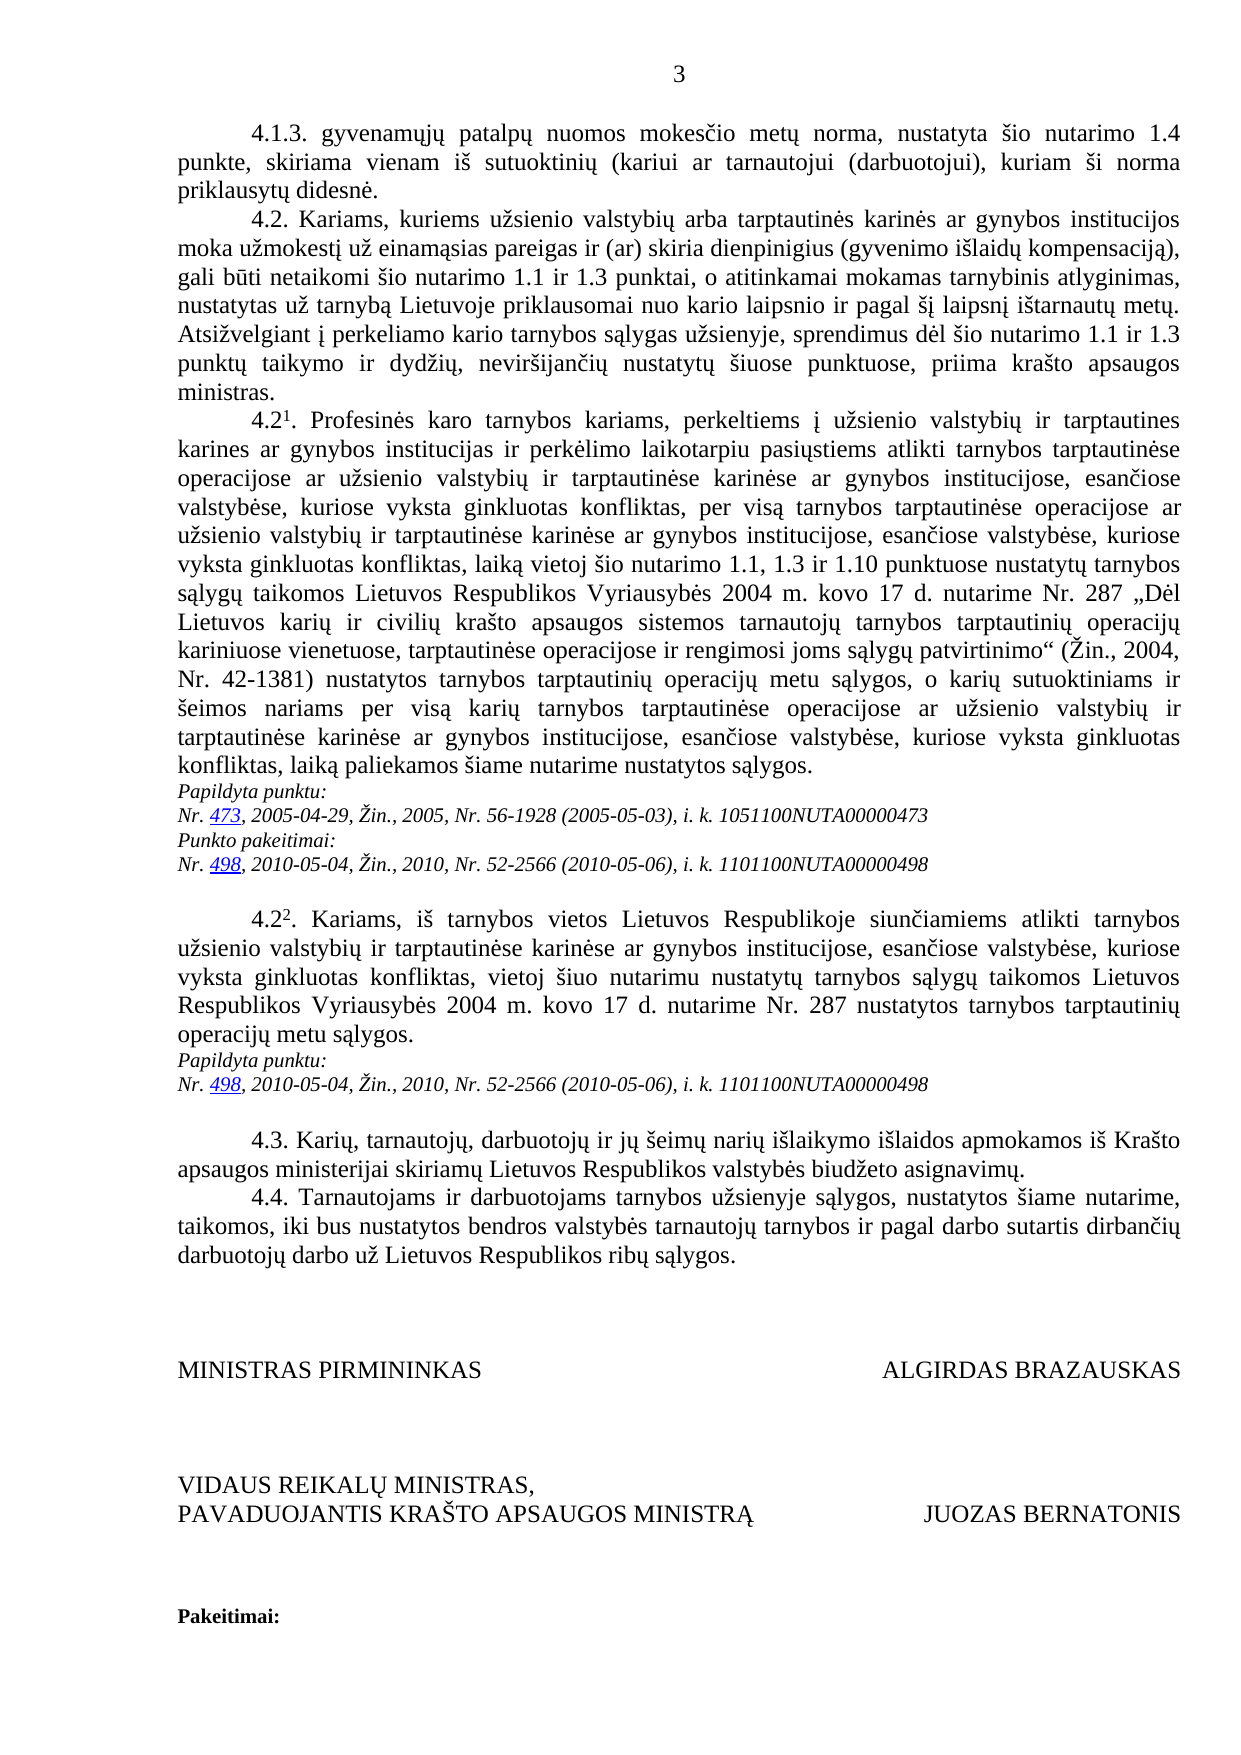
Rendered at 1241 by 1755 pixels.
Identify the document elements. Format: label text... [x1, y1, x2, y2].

text 4.1.3. gyvenamųjų patalpų nuomos mokesčio metų norma, nustatyta šio nutarimo 1.4 punkte, skiriama vienam iš sutuoktinių (kariui ar tarnautojui (darbuotojui), kuriam ši norma priklausytų didesnė. [177, 118, 1181, 204]
text 4.4. Tarnautojams ir darbuotojams tarnybos užsienyje sąlygos, nustatytos šiame nutarime, taikomos, iki bus nustatytos bendros valstybės tarnautojų tarnybos ir pagal darbo sutartis dirbančių darbuotojų darbo už Lietuvos Respublikos ribų sąlygos. [177, 1182, 1181, 1269]
text Nr. 498, 2010-05-04, Žin., 2010, Nr. 52-2566 (2010-05-06), i. k. 1101100NUTA00000498 [177, 1072, 1181, 1096]
text Papildyta punktu: [177, 1048, 1181, 1072]
text 4.22. Kariams, iš tarnybos vietos Lietuvos Respublikoje siunčiamiems atlikti tarnybos užsienio valstybių ir tarptautinėse karinėse ar gynybos institucijose, esančiose valstybėse, kuriose vyksta ginkluotas konfliktas, vietoj šiuo nutarimu nustatytų tarnybos sąlygų taikomos Lietuvos Respublikos Vyriausybės 2004 m. kovo 17 d. nutarime Nr. 287 nustatytos tarnybos tarptautinių operacijų metu sąlygos. [177, 904, 1181, 1048]
text VIDAUS REIKALŲ MINISTRAS, [177, 1470, 1181, 1499]
text Papildyta punktu: [177, 779, 1181, 803]
text PAVADUOJANTIS KRAŠTO APSAUGOS MINISTRĄ JUOZAS BERNATONIS [177, 1499, 1181, 1527]
text Pakeitimai: [177, 1604, 1181, 1628]
text MINISTRAS PIRMININKAS ALGIRDAS BRAZAUSKAS [177, 1355, 1181, 1384]
text 4.3. Karių, tarnautojų, darbuotojų ir jų šeimų narių išlaikymo išlaidos apmokamos iš Krašto apsaugos ministerijai skiriamų Lietuvos Respublikos valstybės biudžeto asignavimų. [177, 1125, 1181, 1182]
text 4.21. Profesinės karo tarnybos kariams, perkeltiems į užsienio valstybių ir tarptautines karines ar gynybos institucijas ir perkėlimo laikotarpiu pasiųstiems atlikti tarnybos tarptautinėse operacijose ar užsienio valstybių ir tarptautinėse karinėse ar gynybos institucijose, esančiose valstybėse, kuriose vyksta ginkluotas konfliktas, per visą tarnybos tarptautinėse operacijose ar užsienio valstybių ir tarptautinėse karinėse ar gynybos institucijose, esančiose valstybėse, kuriose vyksta ginkluotas konfliktas, laiką vietoj šio nutarimo 1.1, 1.3 ir 1.10 punktuose nustatytų tarnybos sąlygų taikomos Lietuvos Respublikos Vyriausybės 2004 m. kovo 17 d. nutarime Nr. 287 „Dėl Lietuvos karių ir civilių krašto apsaugos sistemos tarnautojų tarnybos tarptautinių operacijų kariniuose vienetuose, tarptautinėse operacijose ir rengimosi joms sąlygų patvirtinimo“ (Žin., 2004, Nr. 42-1381) nustatytos tarnybos tarptautinių operacijų metu sąlygos, o karių sutuoktiniams ir šeimos nariams per visą karių tarnybos tarptautinėse operacijose ar užsienio valstybių ir tarptautinėse karinėse ar gynybos institucijose, esančiose valstybėse, kuriose vyksta ginkluotas konfliktas, laiką paliekamos šiame nutarime nustatytos sąlygos. [177, 406, 1181, 779]
text Punkto pakeitimai: [177, 827, 1181, 852]
text Nr. 498, 2010-05-04, Žin., 2010, Nr. 52-2566 (2010-05-06), i. k. 1101100NUTA00000498 [177, 852, 1181, 876]
text Nr. 473, 2005-04-29, Žin., 2005, Nr. 56-1928 (2005-05-03), i. k. 1051100NUTA00000473 [177, 803, 1181, 827]
text 4.2. Kariams, kuriems užsienio valstybių arba tarptautinės karinės ar gynybos institucijos moka užmokestį už einamąsias pareigas ir (ar) skiria dienpinigius (gyvenimo išlaidų kompensaciją), gali būti netaikomi šio nutarimo 1.1 ir 1.3 punktai, o atitinkamai mokamas tarnybinis atlyginimas, nustatytas už tarnybą Lietuvoje priklausomai nuo kario laipsnio ir pagal šį laipsnį ištarnautų metų. Atsižvelgiant į perkeliamo kario tarnybos sąlygas užsienyje, sprendimus dėl šio nutarimo 1.1 ir 1.3 punktų taikymo ir dydžių, neviršijančių nustatytų šiuose punktuose, priima krašto apsaugos ministras. [177, 204, 1181, 406]
